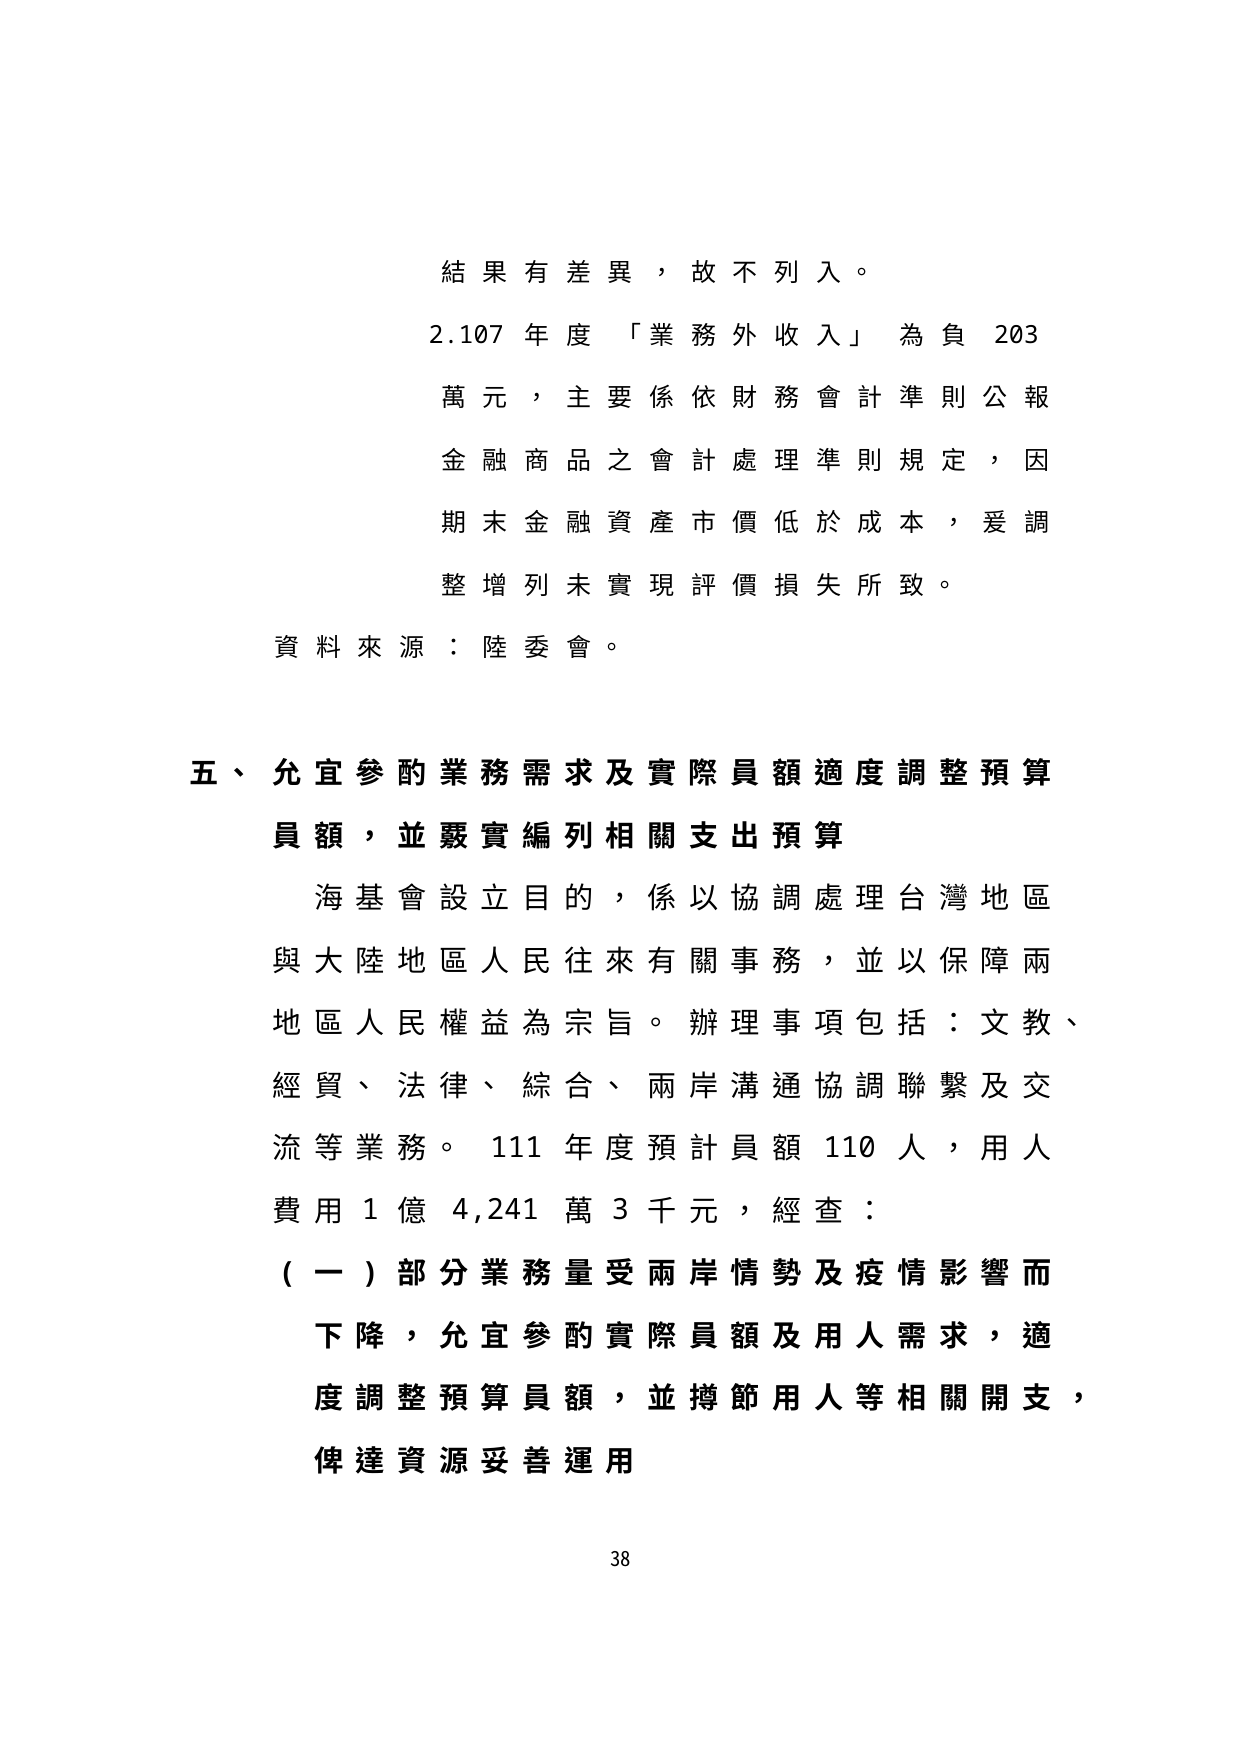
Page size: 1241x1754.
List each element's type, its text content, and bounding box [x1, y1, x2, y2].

text 五、允宜參酌業務需求及實際員額適度調整預算員額，並覈實編列相關支出預算 [183, 729, 1058, 854]
text 結果有差異，故不列入。 [242, 229, 1058, 292]
text 海基會設立目的，係以協調處理台灣地區與大陸地區人民往來有關事務，並以保障兩地區人民權益為宗旨。辦理事項包括：文教、經貿、法律、綜合、兩岸溝通協調聯繫及交流等業務。111年度預計員額110人，用人費用1億4,241萬3千元，經查： [242, 854, 1058, 1229]
text (一)部分業務量受兩岸情勢及疫情影響而下降，允宜參酌實際員額及用人需求，適度調整預算員額，並撙節用人等相關開支，俾達資源妥善運用 [242, 1229, 1058, 1479]
text 2.107年度「業務外收入」為負203萬元，主要係依財務會計準則公報金融商品之會計處理準則規定，因期末金融資產市價低於成本，爰調整增列未實現評價損失所致。 [242, 292, 1058, 604]
text 資料來源：陸委會。 [242, 604, 1058, 667]
